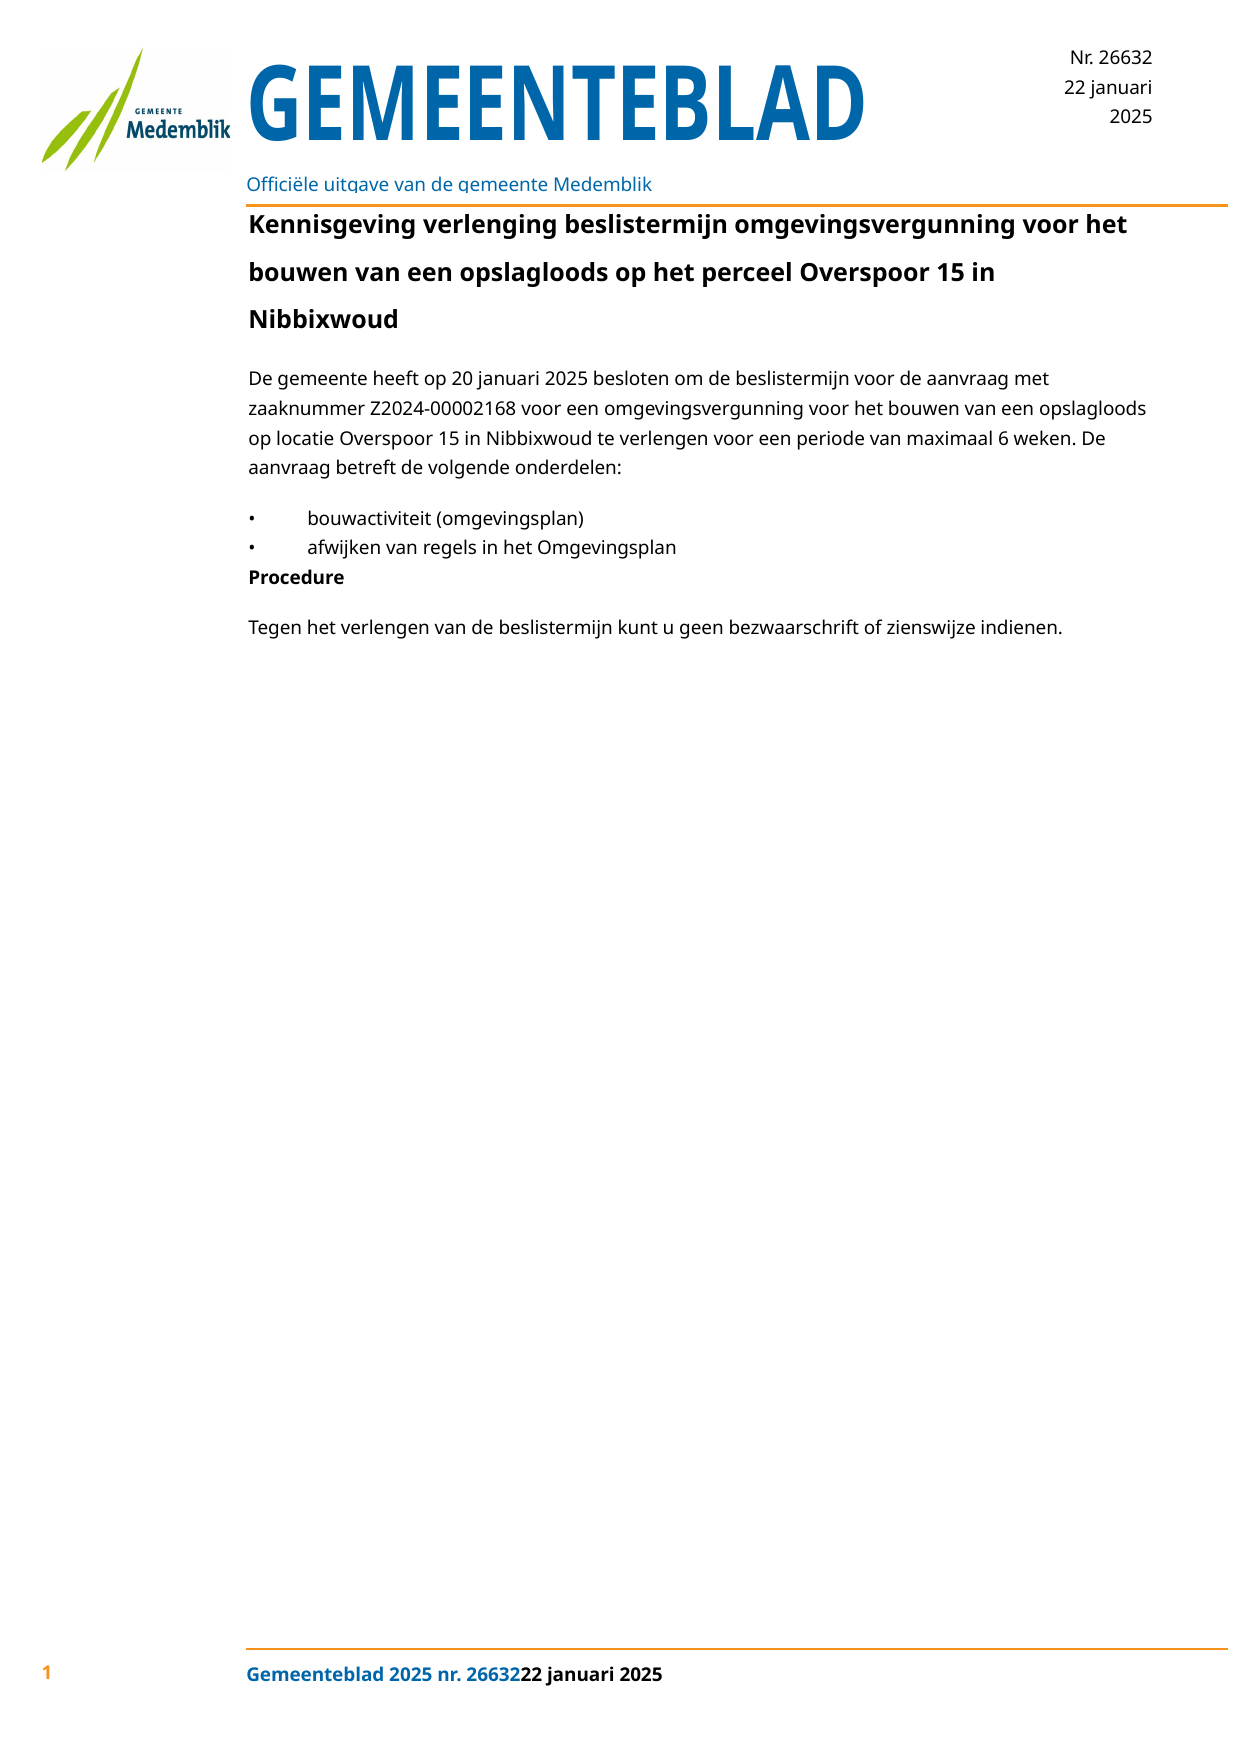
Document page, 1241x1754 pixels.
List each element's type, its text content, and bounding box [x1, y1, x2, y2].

picture [41, 47, 231, 172]
text Kennisgeving verlenging beslistermijn omgevingsvergunning voor het bouwen van een opslagloods op het perceel Overspoor 15 in Nibbixwoud [248, 207, 1152, 336]
text Tegen het verlengen van de beslistermijn kunt u geen bezwaarschrift of zienswijze indienen. [248, 614, 1152, 640]
list afwijken van regels in het Omgevingsplan [248, 534, 1152, 560]
text De gemeente heeft op 20 januari 2025 besloten om de beslistermijn voor de aanvraag met zaaknummer Z2024-00002168 voor een omgevingsvergunning voor het bouwen van een opslagloods op locatie Overspoor 15 in Nibbixwoud te verlengen voor een periode van maximaal 6 weken. De aanvraag betreft de volgende onderdelen: [248, 366, 1152, 480]
text Procedure [248, 564, 1152, 589]
list bouwactiviteit (omgevingsplan) [248, 505, 1152, 530]
